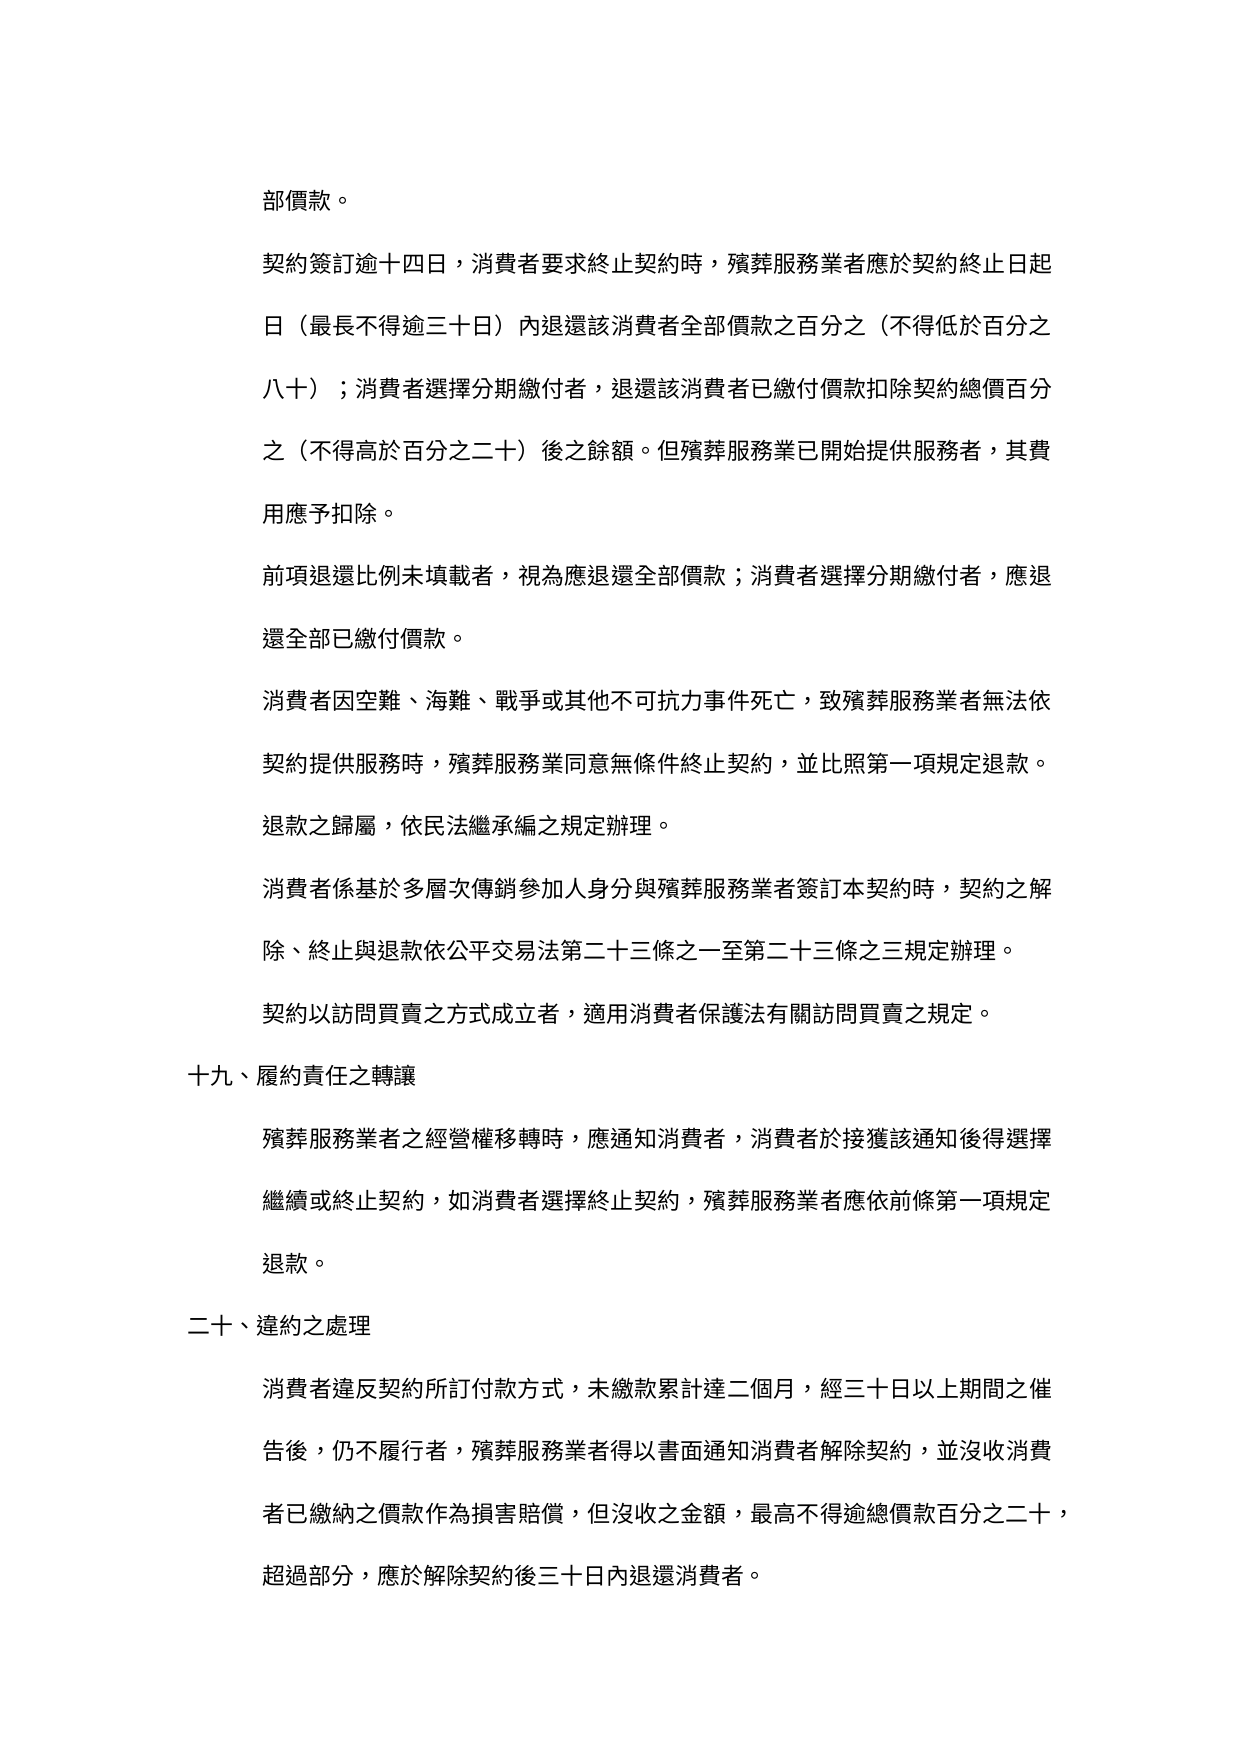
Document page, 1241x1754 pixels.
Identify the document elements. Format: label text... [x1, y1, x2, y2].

text 部價款。 [262, 158, 1053, 221]
text 前項退還比例未填載者，視為應退還全部價款；消費者選擇分期繳付者，應退還全部已繳付價款。 [262, 533, 1053, 658]
text 殯葬服務業者之經營權移轉時，應通知消費者，消費者於接獲該通知後得選擇繼續或終止契約，如消費者選擇終止契約，殯葬服務業者應依前條第一項規定退款。 [262, 1096, 1053, 1283]
text 契約簽訂逾十四日，消費者要求終止契約時，殯葬服務業者應於契約終止日起日（最長不得逾三十日）內退還該消費者全部價款之百分之（不得低於百分之八十）；消費者選擇分期繳付者，退還該消費者已繳付價款扣除契約總價百分之（不得高於百分之二十）後之餘額。但殯葬服務業已開始提供服務者，其費用應予扣除。 [262, 221, 1053, 533]
text 消費者違反契約所訂付款方式，未繳款累計達二個月，經三十日以上期間之催告後，仍不履行者，殯葬服務業者得以書面通知消費者解除契約，並沒收消費者已繳納之價款作為損害賠償，但沒收之金額，最高不得逾總價款百分之二十，超過部分，應於解除契約後三十日內退還消費者。 [262, 1346, 1053, 1596]
text 二十、違約之處理 [187, 1283, 1053, 1346]
text 消費者係基於多層次傳銷參加人身分與殯葬服務業者簽訂本契約時，契約之解除、終止與退款依公平交易法第二十三條之一至第二十三條之三規定辦理。 [262, 846, 1053, 971]
text 消費者因空難、海難、戰爭或其他不可抗力事件死亡，致殯葬服務業者無法依契約提供服務時，殯葬服務業同意無條件終止契約，並比照第一項規定退款。退款之歸屬，依民法繼承編之規定辦理。 [262, 658, 1053, 846]
text 契約以訪問買賣之方式成立者，適用消費者保護法有關訪問買賣之規定。 [262, 971, 1053, 1033]
text 十九、履約責任之轉讓 [187, 1033, 1053, 1096]
